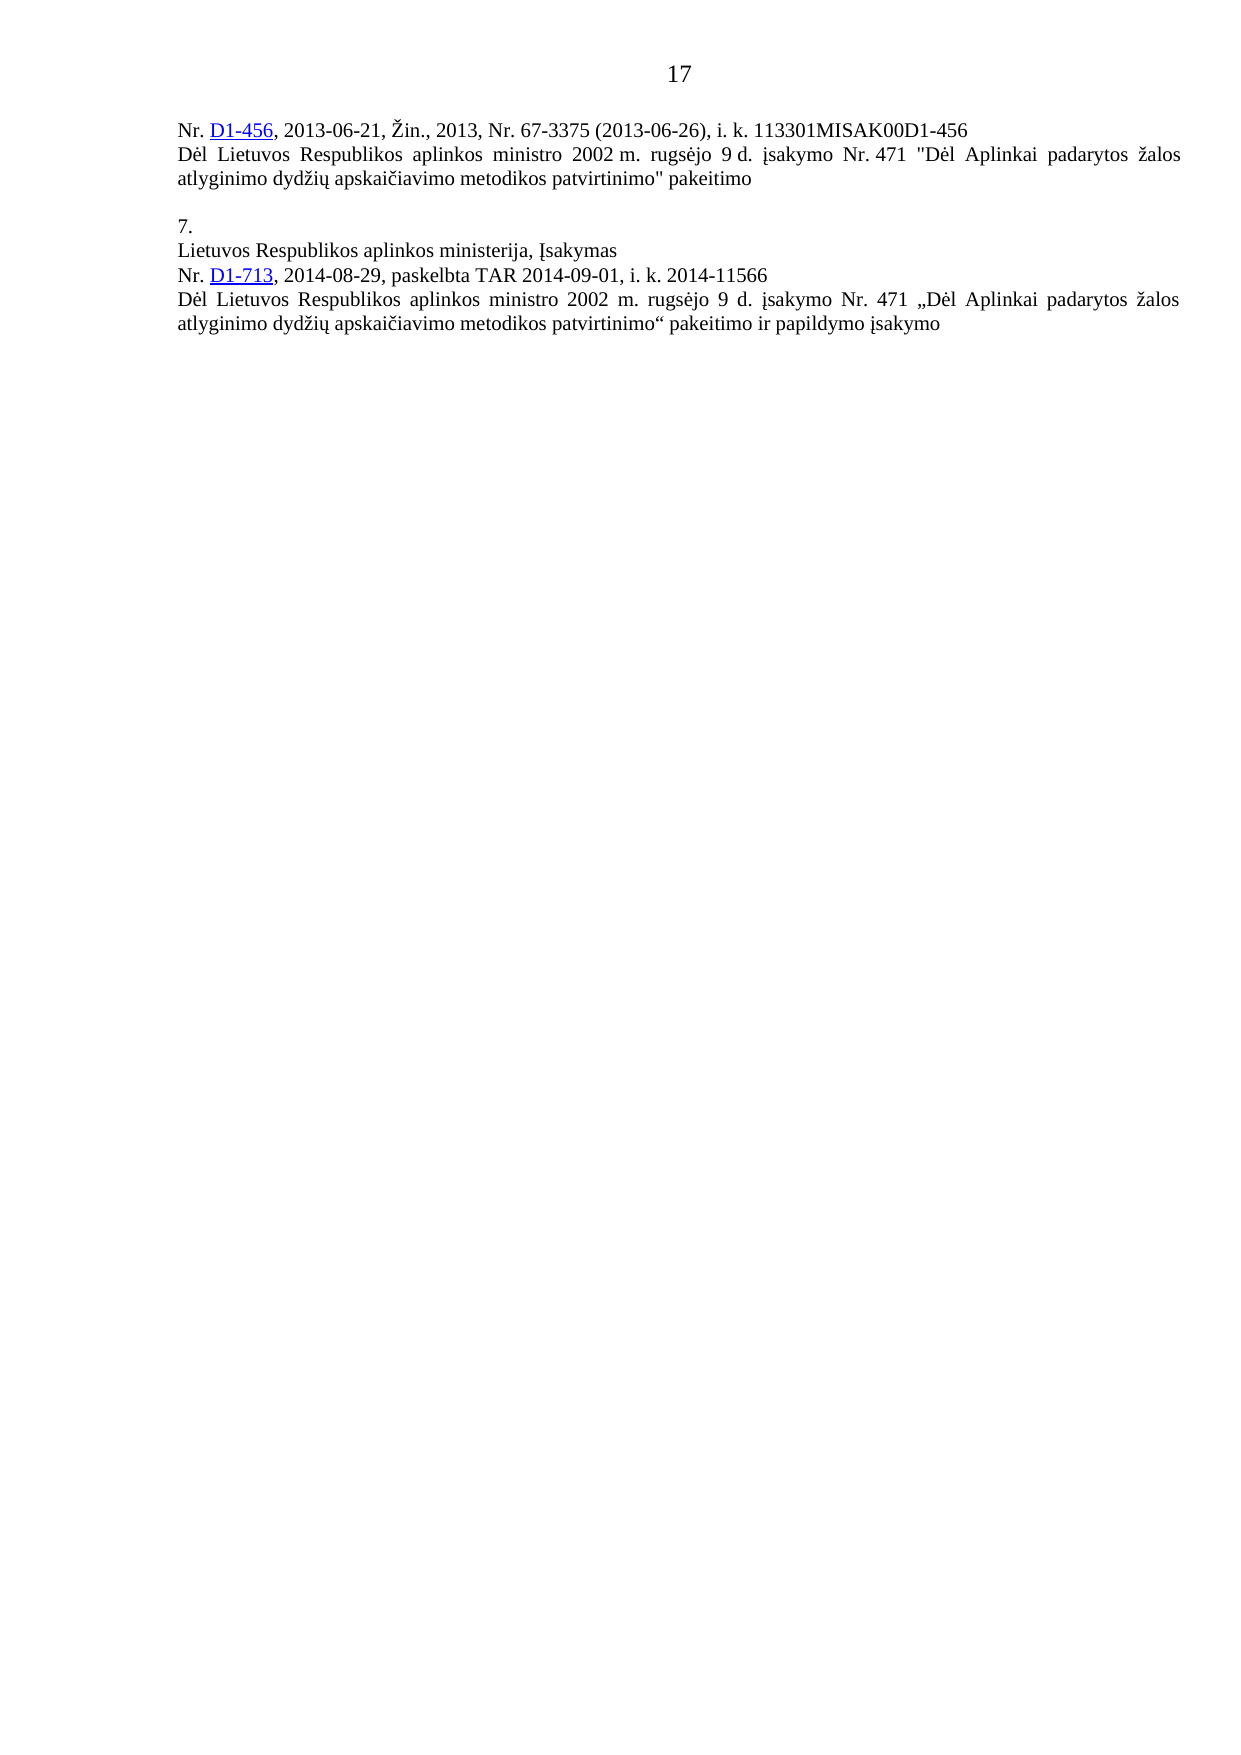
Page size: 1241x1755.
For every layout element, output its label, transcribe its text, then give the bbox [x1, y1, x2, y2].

text 7. [177, 214, 1181, 238]
text Dėl Lietuvos Respublikos aplinkos ministro 2002 m. rugsėjo 9 d. įsakymo Nr. 471 „Dėl Aplinkai padarytos žalos atlyginimo dydžių apskaičiavimo metodikos patvirtinimo“ pakeitimo ir papildymo įsakymo [177, 287, 1181, 335]
text Nr. D1-713, 2014-08-29, paskelbta TAR 2014-09-01, i. k. 2014-11566 [177, 262, 1181, 287]
text Lietuvos Respublikos aplinkos ministerija, Įsakymas [177, 238, 1181, 262]
text Nr. D1-456, 2013-06-21, Žin., 2013, Nr. 67-3375 (2013-06-26), i. k. 113301MISAK00D1-456 [177, 118, 1181, 142]
text Dėl Lietuvos Respublikos aplinkos ministro 2002 m. rugsėjo 9 d. įsakymo Nr. 471 "Dėl Aplinkai padarytos žalos atlyginimo dydžių apskaičiavimo metodikos patvirtinimo" pakeitimo [177, 142, 1181, 190]
